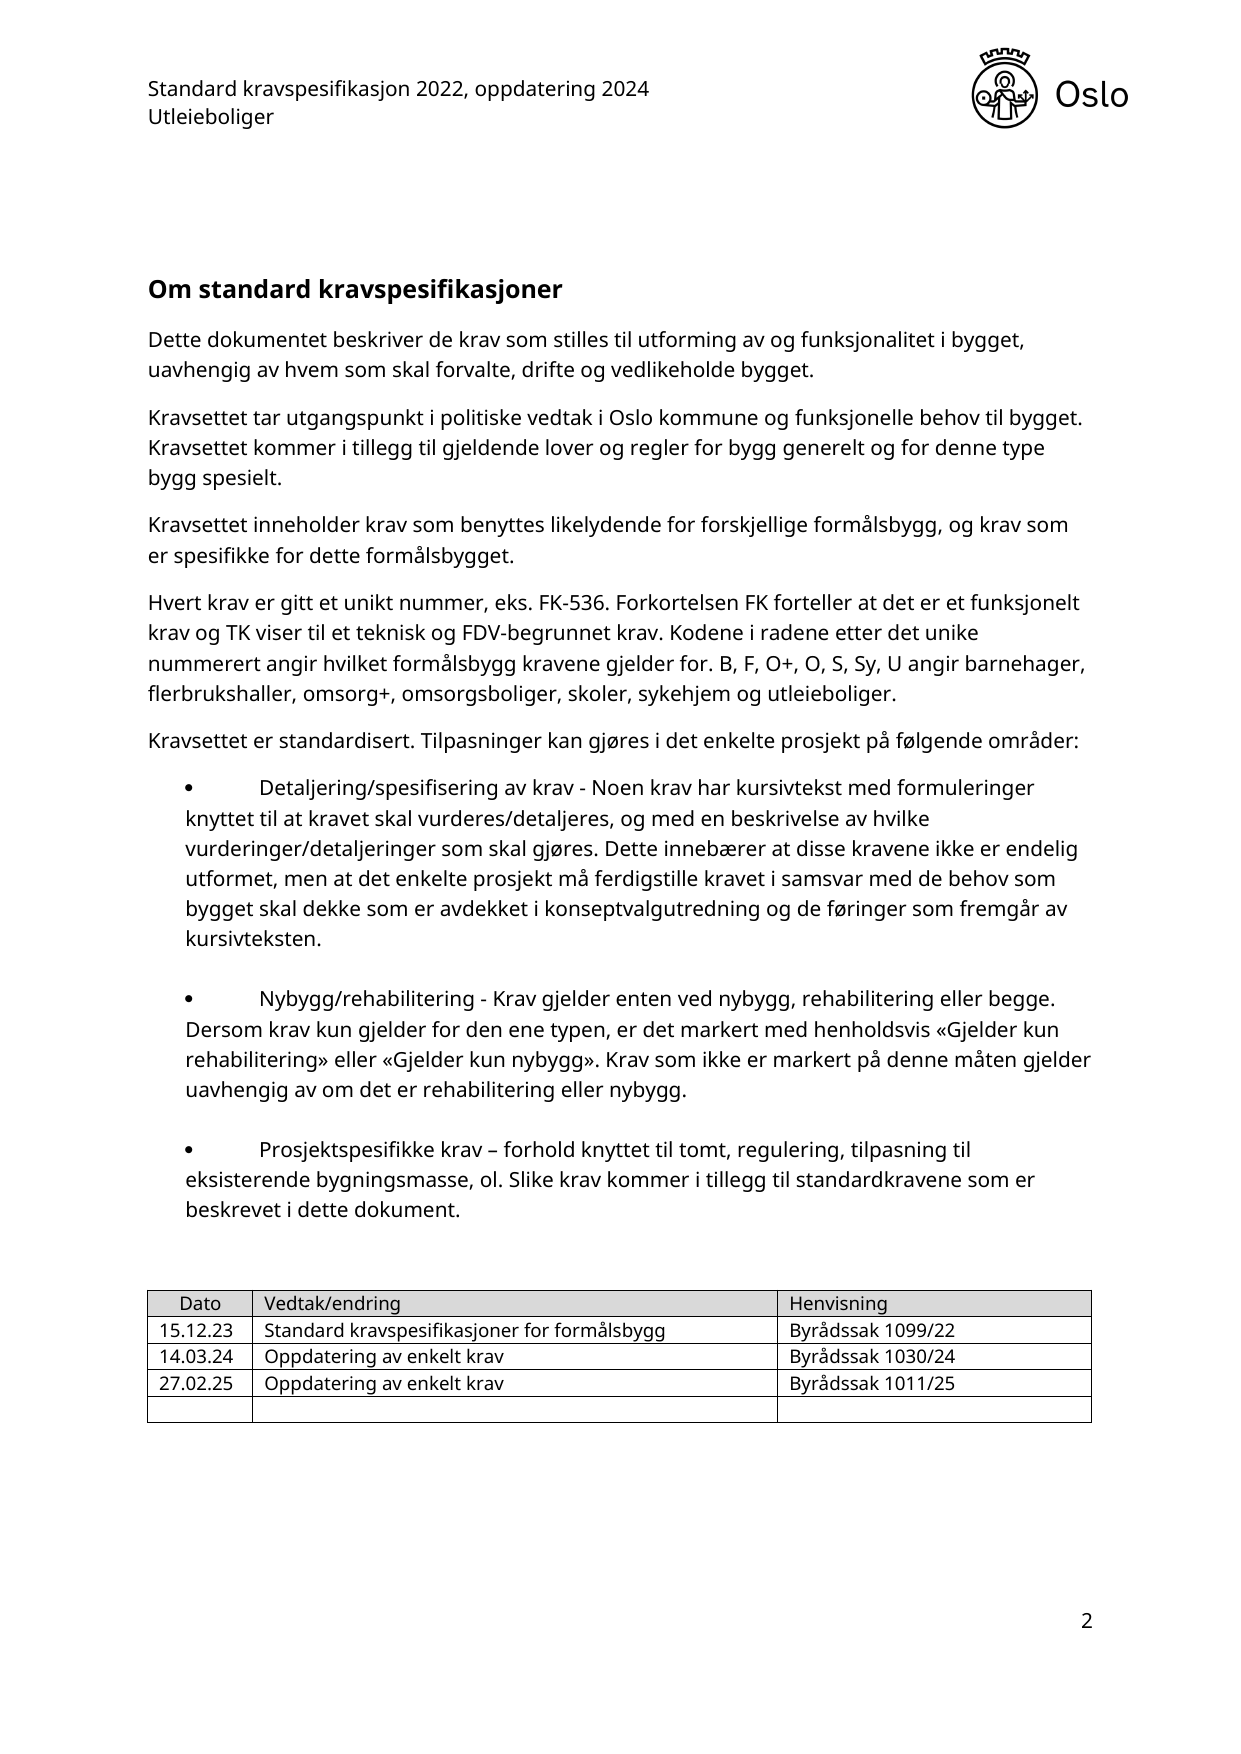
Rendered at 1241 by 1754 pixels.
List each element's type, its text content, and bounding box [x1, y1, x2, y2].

text Hvert krav er gitt et unikt nummer, eks. FK-536. Forkortelsen FK forteller at det er et funksjonelt krav og TK viser til et teknisk og FDV-begrunnet krav. Kodene i radene etter det unike nummerert angir hvilket formålsbygg kravene gjelder for. B, F, O+, O, S, Sy, U angir barnehager, flerbrukshaller, omsorg+, omsorgsboliger, skoler, sykehjem og utleieboliger. [148, 588, 1093, 708]
table_cell [148, 1397, 252, 1422]
table_cell Oppdatering av enkelt krav [253, 1344, 777, 1369]
table_cell Byrådssak 1011/25 [778, 1370, 1091, 1396]
table_cell 27.02.25 [148, 1370, 252, 1396]
list Detaljering/spesifisering av krav - Noen krav har kursivtekst med formuleringer knyttet til at kravet skal vurderes/detaljeres, og med en beskrivelse av hvilke vurderinger/detaljeringer som skal gjøres. Dette innebærer at disse kravene ikke er endelig utformet, men at det enkelte prosjekt må ferdigstille kravet i samsvar med de behov som bygget skal dekke som er avdekket i konseptvalgutredning og de føringer som fremgår av kursivteksten. [185, 773, 1093, 952]
table_cell 15.12.23 [148, 1317, 252, 1343]
table_header Henvisning [778, 1291, 1091, 1316]
table_header Vedtak/endring [253, 1291, 777, 1316]
table_cell Byrådssak 1099/22 [778, 1317, 1091, 1343]
table_cell Oppdatering av enkelt krav [253, 1370, 777, 1396]
table_header Dato [148, 1291, 252, 1316]
text Dette dokumentet beskriver de krav som stilles til utforming av og funksjonalitet i bygget, uavhengig av hvem som skal forvalte, drifte og vedlikeholde bygget. [148, 325, 1093, 384]
table_cell 14.03.24 [148, 1344, 252, 1369]
table_cell [778, 1397, 1091, 1422]
table_cell [253, 1397, 777, 1422]
list Nybygg/rehabilitering - Krav gjelder enten ved nybygg, rehabilitering eller begge. Dersom krav kun gjelder for den ene typen, er det markert med henholdsvis «Gjelder kun rehabilitering» eller «Gjelder kun nybygg». Krav som ikke er markert på denne måten gjelder uavhengig av om det er rehabilitering eller nybygg. [185, 984, 1093, 1103]
text Kravsettet inneholder krav som benyttes likelydende for forskjellige formålsbygg, og krav som er spesifikke for dette formålsbygget. [148, 511, 1093, 569]
text Kravsettet tar utgangspunkt i politiske vedtak i Oslo kommune og funksjonelle behov til bygget. Kravsettet kommer i tillegg til gjeldende lover og regler for bygg generelt og for denne type bygg spesielt. [148, 403, 1093, 492]
table_cell Byrådssak 1030/24 [778, 1344, 1091, 1369]
text Om standard kravspesifikasjoner [148, 272, 1093, 306]
list Prosjektspesifikke krav – forhold knyttet til tomt, regulering, tilpasning til eksisterende bygningsmasse, ol. Slike krav kommer i tillegg til standardkravene som er beskrevet i dette dokument. [185, 1135, 1093, 1224]
table_cell Standard kravspesifikasjoner for formålsbygg [253, 1317, 777, 1343]
text Kravsettet er standardisert. Tilpasninger kan gjøres i det enkelte prosjekt på følgende områder: [148, 726, 1093, 755]
